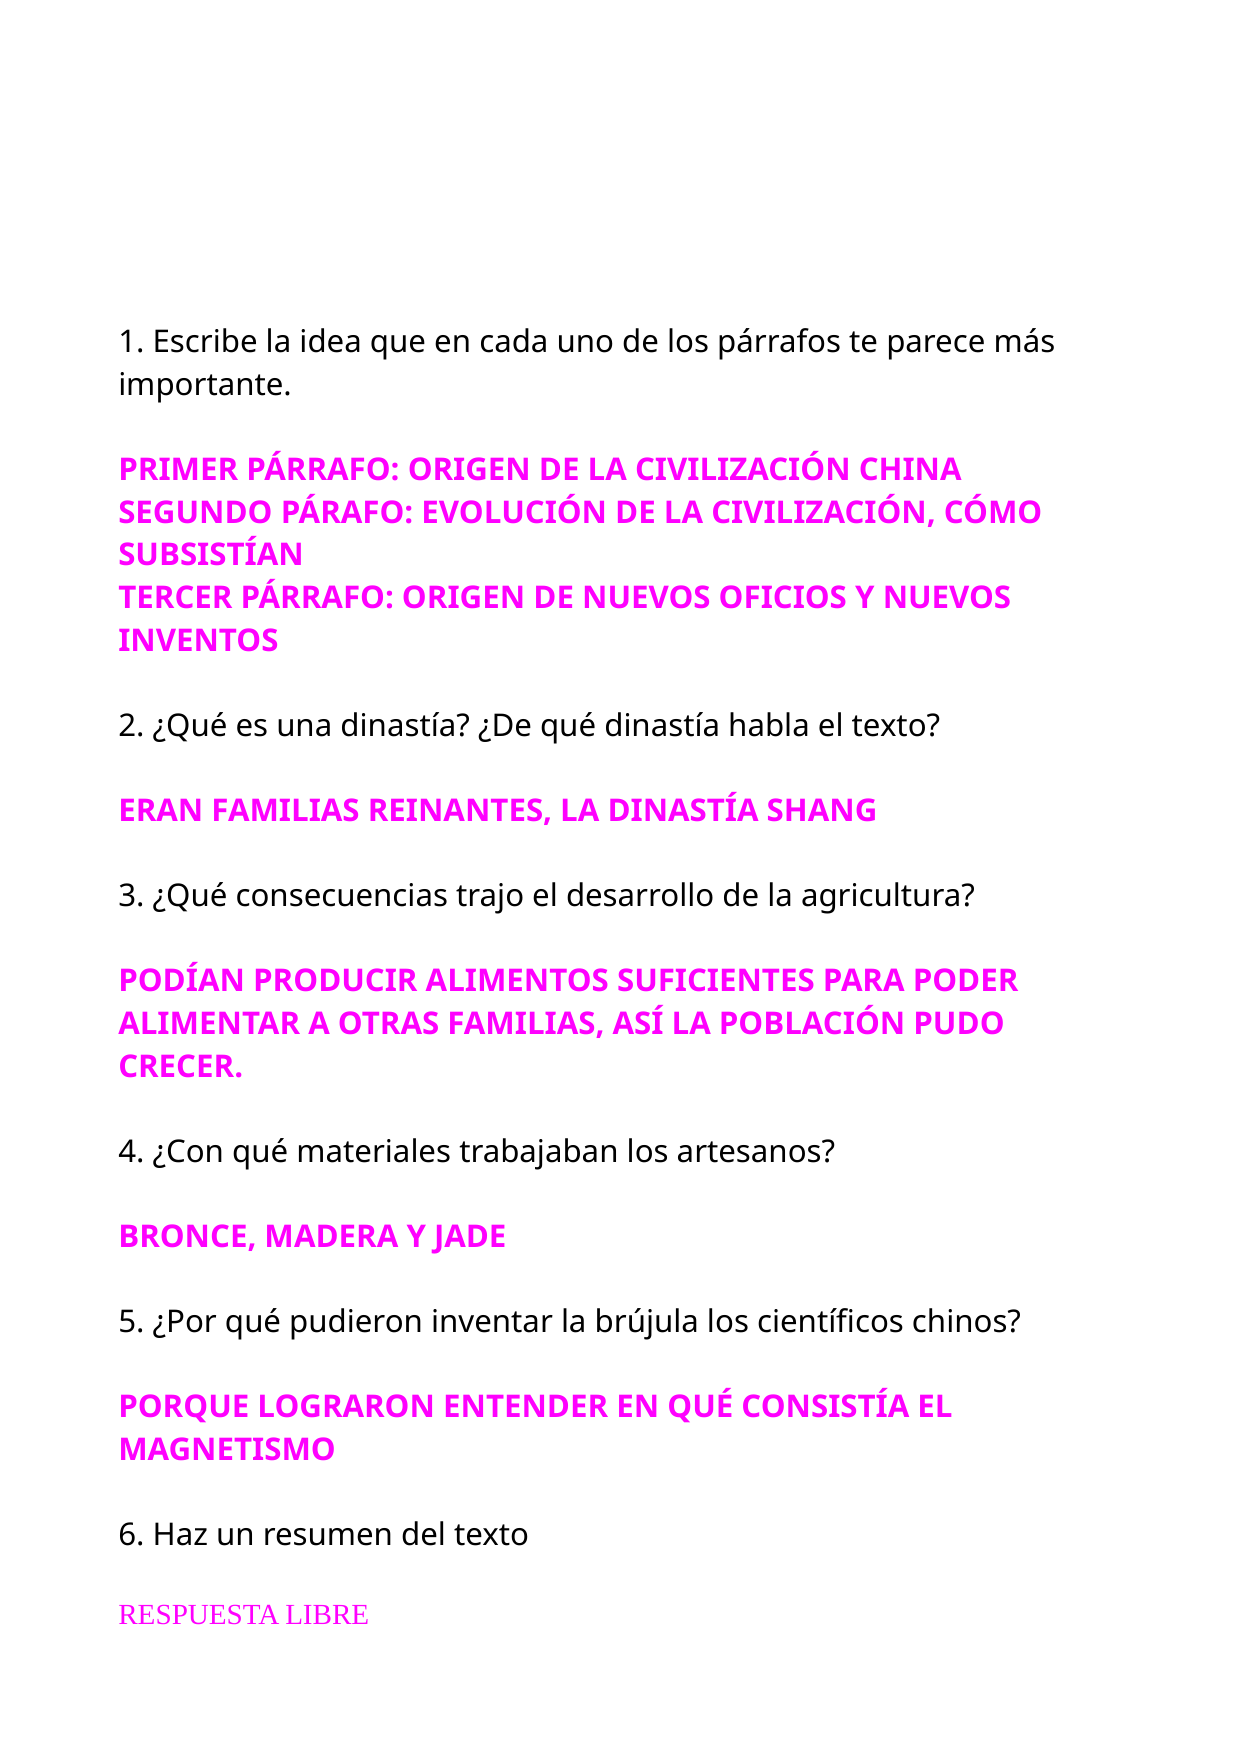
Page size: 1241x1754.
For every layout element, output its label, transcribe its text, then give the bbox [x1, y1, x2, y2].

text SEGUNDO PÁRAFO: EVOLUCIÓN DE LA CIVILIZACIÓN, CÓMO SUBSISTÍAN [118, 490, 1122, 575]
text PRIMER PÁRRAFO: ORIGEN DE LA CIVILIZACIÓN CHINA [118, 447, 1122, 490]
text RESPUESTA LIBRE [118, 1597, 1122, 1631]
text 4. ¿Con qué materiales trabajaban los artesanos? [118, 1129, 1122, 1171]
text 5. ¿Por qué pudieron inventar la brújula los científicos chinos? [118, 1299, 1122, 1342]
text PORQUE LOGRARON ENTENDER EN QUÉ CONSISTÍA EL MAGNETISMO [118, 1384, 1122, 1470]
text PODÍAN PRODUCIR ALIMENTOS SUFICIENTES PARA PODER ALIMENTAR A OTRAS FAMILIAS, ASÍ LA POBLACIÓN PUDO CRECER. [118, 958, 1122, 1086]
text TERCER PÁRRAFO: ORIGEN DE NUEVOS OFICIOS Y NUEVOS INVENTOS [118, 575, 1122, 660]
text 3. ¿Qué consecuencias trajo el desarrollo de la agricultura? [118, 873, 1122, 916]
text 1. Escribe la idea que en cada uno de los párrafos te parece más importante. [118, 319, 1122, 404]
text 6. Haz un resumen del texto [118, 1512, 1122, 1555]
text 2. ¿Qué es una dinastía? ¿De qué dinastía habla el texto? [118, 703, 1122, 745]
text ERAN FAMILIAS REINANTES, LA DINASTÍA SHANG [118, 788, 1122, 831]
text BRONCE, MADERA Y JADE [118, 1214, 1122, 1257]
